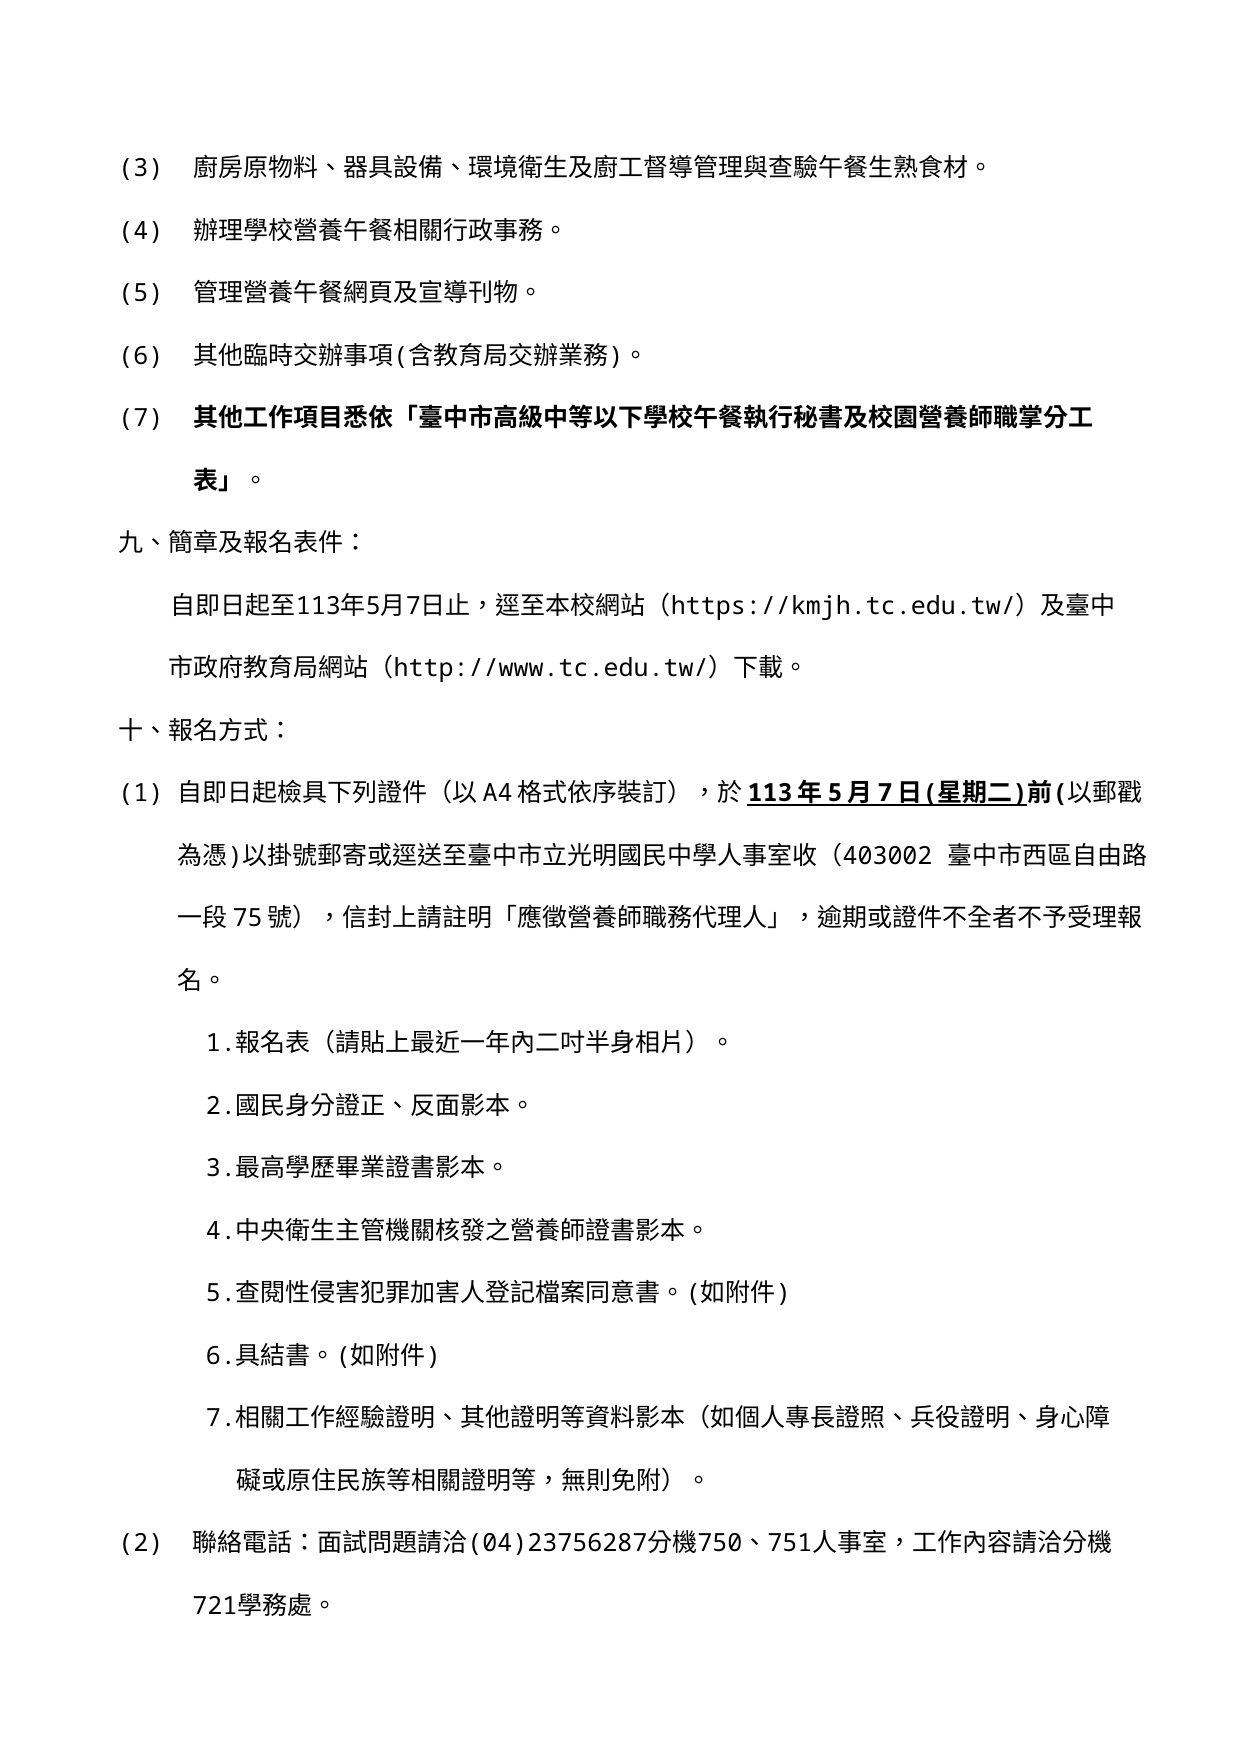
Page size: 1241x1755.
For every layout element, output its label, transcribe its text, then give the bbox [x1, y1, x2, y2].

text 自即日起至113年5月7日止，逕至本校網站（https://kmjh.tc.edu.tw/）及臺中市政府教育局網站（http://www.tc.edu.tw/）下載。 [156, 562, 1122, 687]
list 聯絡電話：面試問題請洽(04)23756287分機750、751人事室，工作內容請洽分機721學務處。 [118, 1499, 1122, 1624]
text 1.報名表（請貼上最近一年內二吋半身相片）。 [206, 999, 1122, 1062]
text 2.國民身分證正、反面影本。 [206, 1062, 1122, 1124]
text 3.最高學歷畢業證書影本。 [206, 1124, 1122, 1187]
text 九、簡章及報名表件： [118, 499, 1122, 562]
text 4.中央衛生主管機關核發之營養師證書影本。 [206, 1187, 1122, 1249]
text 十、報名方式： [118, 687, 1122, 749]
text 5.查閱性侵害犯罪加害人登記檔案同意書。(如附件) [206, 1249, 1122, 1312]
list 廚房原物料、器具設備、環境衛生及廚工督導管理與查驗午餐生熟食材。 [118, 124, 1122, 187]
list 自即日起檢具下列證件（以A4格式依序裝訂），於113年5月7日(星期二)前(以郵戳為憑)以掛號郵寄或逕送至臺中市立光明國民中學人事室收（403002 臺中市西區自由路一段75號），信封上請註明「應徵營養師職務代理人」，逾期或證件不全者不予受理報名。 [118, 749, 1155, 999]
text 表」。 [193, 437, 1122, 499]
list 其他工作項目悉依「臺中市高級中等以下學校午餐執行秘書及校園營養師職掌分工 [118, 374, 1122, 437]
text 6.具結書。(如附件) [206, 1312, 1122, 1374]
list 其他臨時交辦事項(含教育局交辦業務)。 [118, 312, 1122, 374]
text 7.相關工作經驗證明、其他證明等資料影本（如個人專長證照、兵役證明、身心障 [206, 1374, 1155, 1437]
text 礙或原住民族等相關證明等，無則免附）。 [236, 1437, 1155, 1499]
list 管理營養午餐網頁及宣導刊物。 [118, 249, 1122, 312]
list 辦理學校營養午餐相關行政事務。 [118, 187, 1122, 249]
